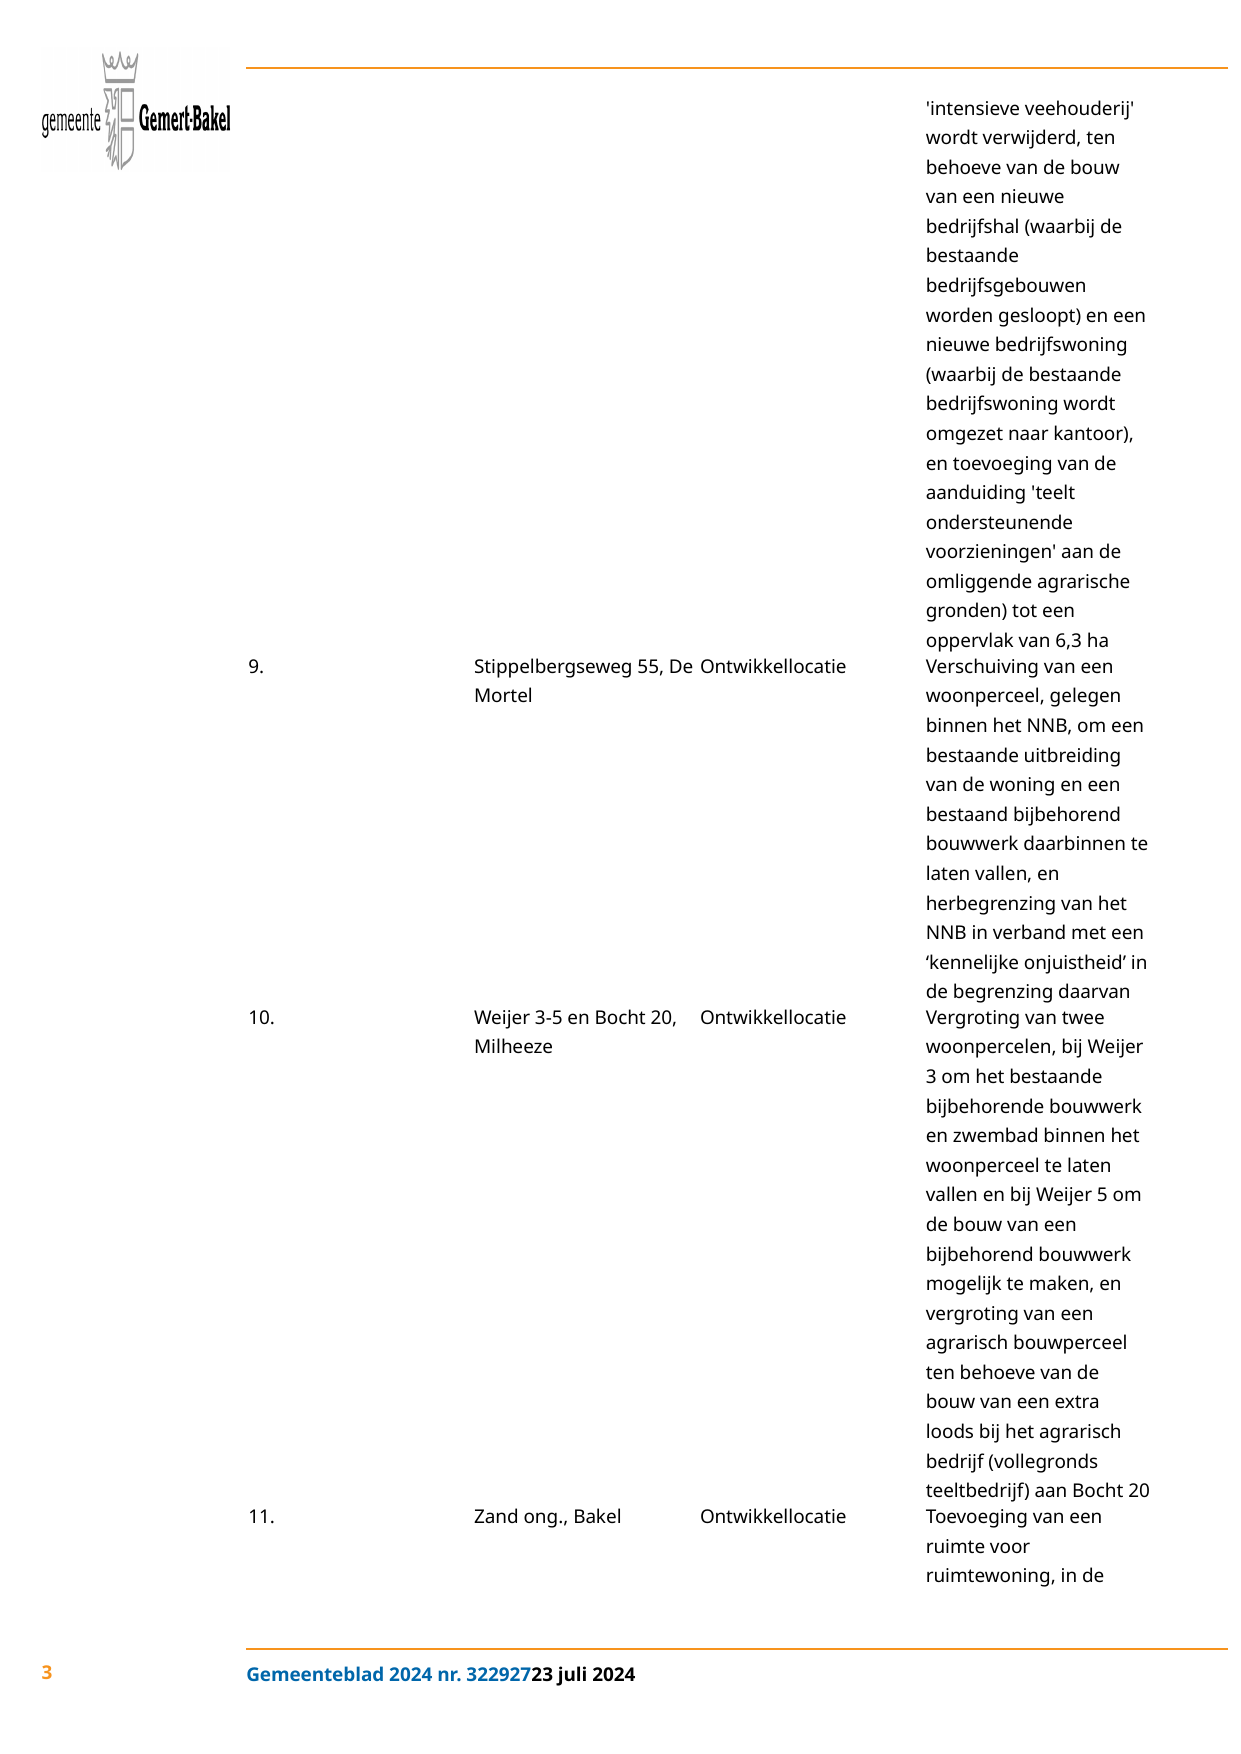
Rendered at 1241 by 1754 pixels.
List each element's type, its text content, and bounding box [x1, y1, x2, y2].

table_cell Toevoeging van een ruimte voor ruimtewoning, in de [926, 1503, 1152, 1588]
picture [41, 47, 231, 172]
table_cell [474, 95, 700, 653]
table_cell 'intensieve veehouderij' wordt verwijderd, ten behoeve van de bouw van een nieuwe bedrijfshal (waarbij de bestaande bedrijfsgebouwen worden gesloopt) en een nieuwe bedrijfswoning (waarbij de bestaande bedrijfswoning wordt omgezet naar kantoor), en toevoeging van de aanduiding 'teelt ondersteunende voorzieningen' aan de omliggende agrarische gronden) tot een oppervlak van 6,3 ha [926, 95, 1152, 653]
table_cell [248, 95, 474, 653]
table_cell Zand ong., Bakel [474, 1503, 700, 1588]
table_cell Weijer 3-5 en Bocht 20, Milheeze [474, 1004, 700, 1503]
table_cell Ontwikkellocatie [700, 1503, 926, 1588]
table_cell Stippelbergseweg 55, De Mortel [474, 653, 700, 1004]
table_cell 10. [248, 1004, 474, 1503]
table_cell [700, 95, 926, 653]
table_cell Vergroting van twee woonpercelen, bij Weijer 3 om het bestaande bijbehorende bouwwerk en zwembad binnen het woonperceel te laten vallen en bij Weijer 5 om de bouw van een bijbehorend bouwwerk mogelijk te maken, en vergroting van een agrarisch bouwperceel ten behoeve van de bouw van een extra loods bij het agrarisch bedrijf (vollegronds teeltbedrijf) aan Bocht 20 [926, 1004, 1152, 1503]
table_cell Verschuiving van een woonperceel, gelegen binnen het NNB, om een bestaande uitbreiding van de woning en een bestaand bijbehorend bouwwerk daarbinnen te laten vallen, en herbegrenzing van het NNB in verband met een ‘kennelijke onjuistheid’ in de begrenzing daarvan [926, 653, 1152, 1004]
table_cell 11. [248, 1503, 474, 1588]
table_cell Ontwikkellocatie [700, 653, 926, 1004]
table_cell 9. [248, 653, 474, 1004]
table_cell Ontwikkellocatie [700, 1004, 926, 1503]
